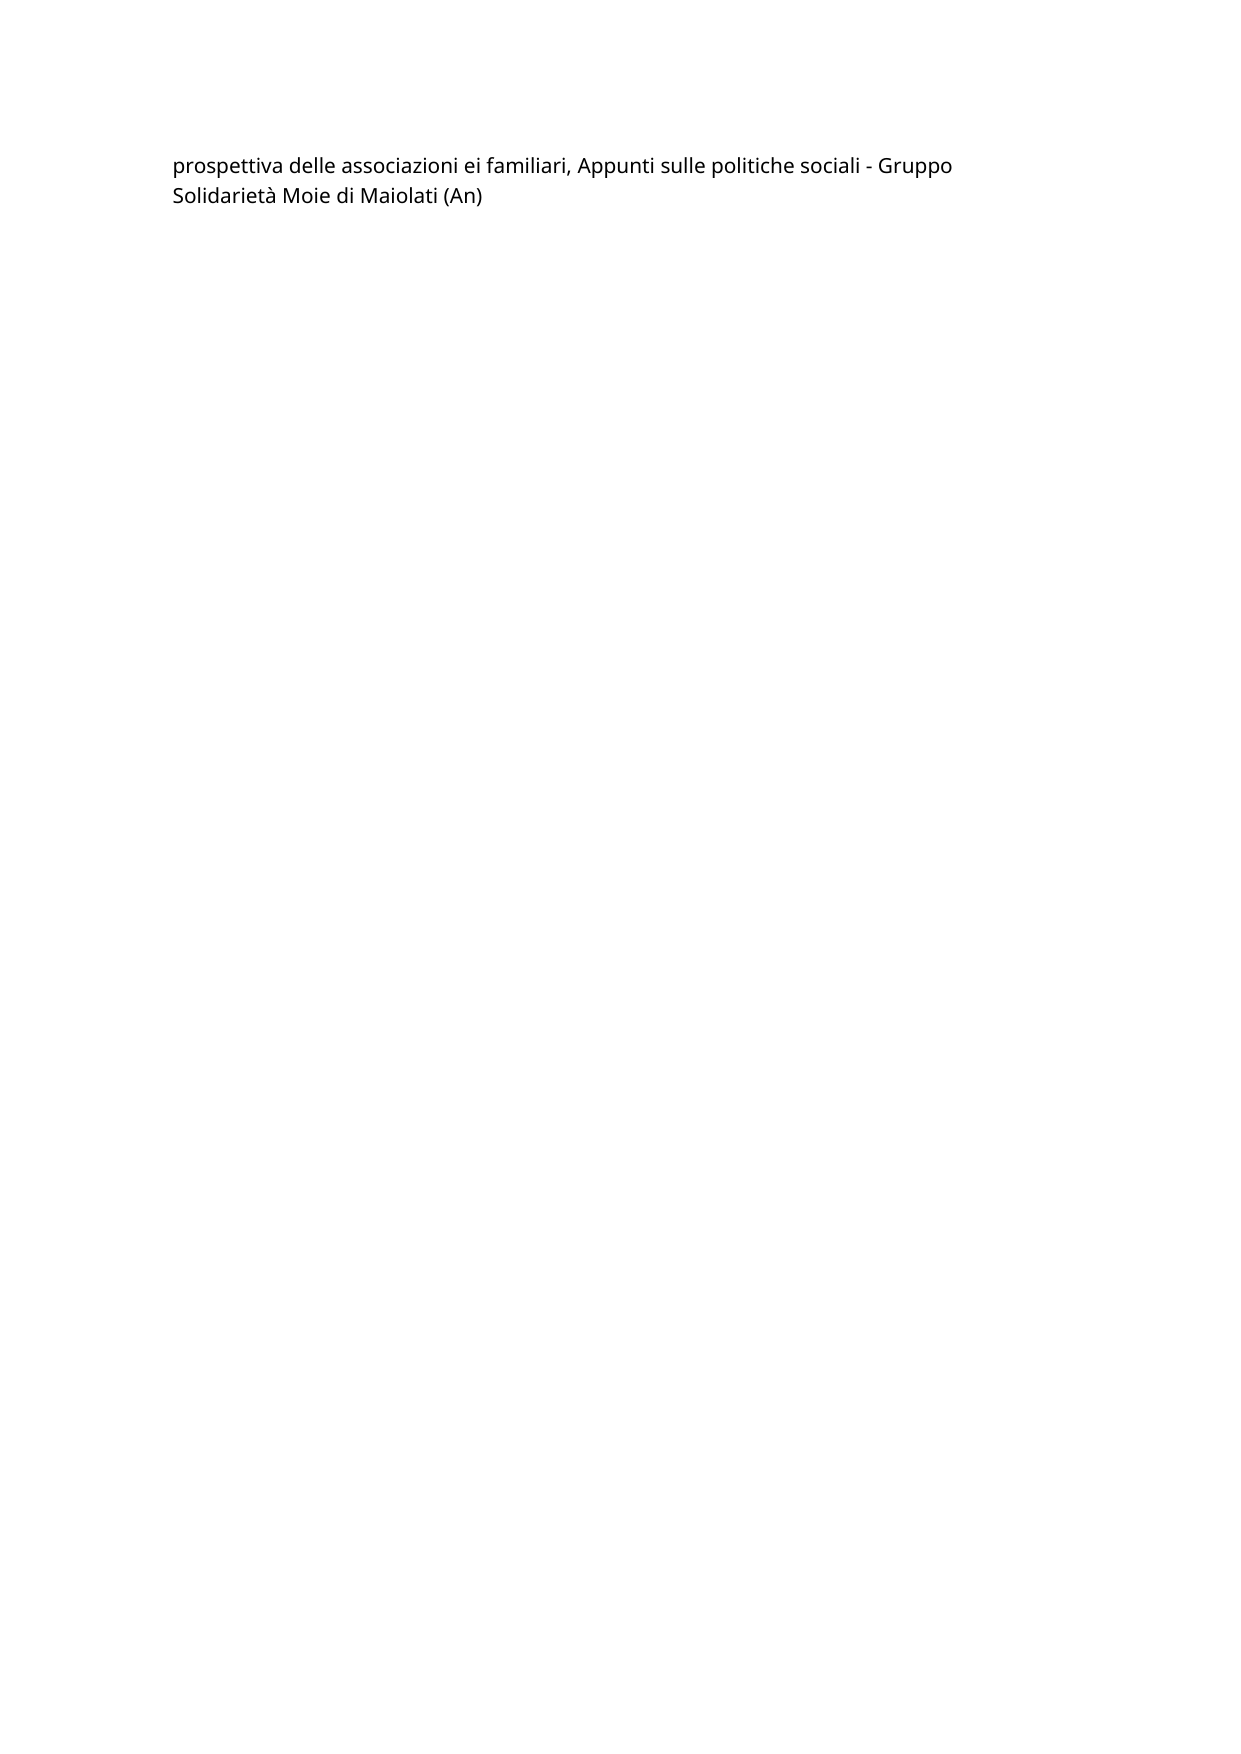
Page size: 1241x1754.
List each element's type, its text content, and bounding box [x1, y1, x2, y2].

text prospettiva delle associazioni ei familiari, Appunti sulle politiche sociali - Gruppo [131, 150, 1206, 179]
text Solidarietà Moie di Maiolati (An) [131, 179, 1206, 209]
